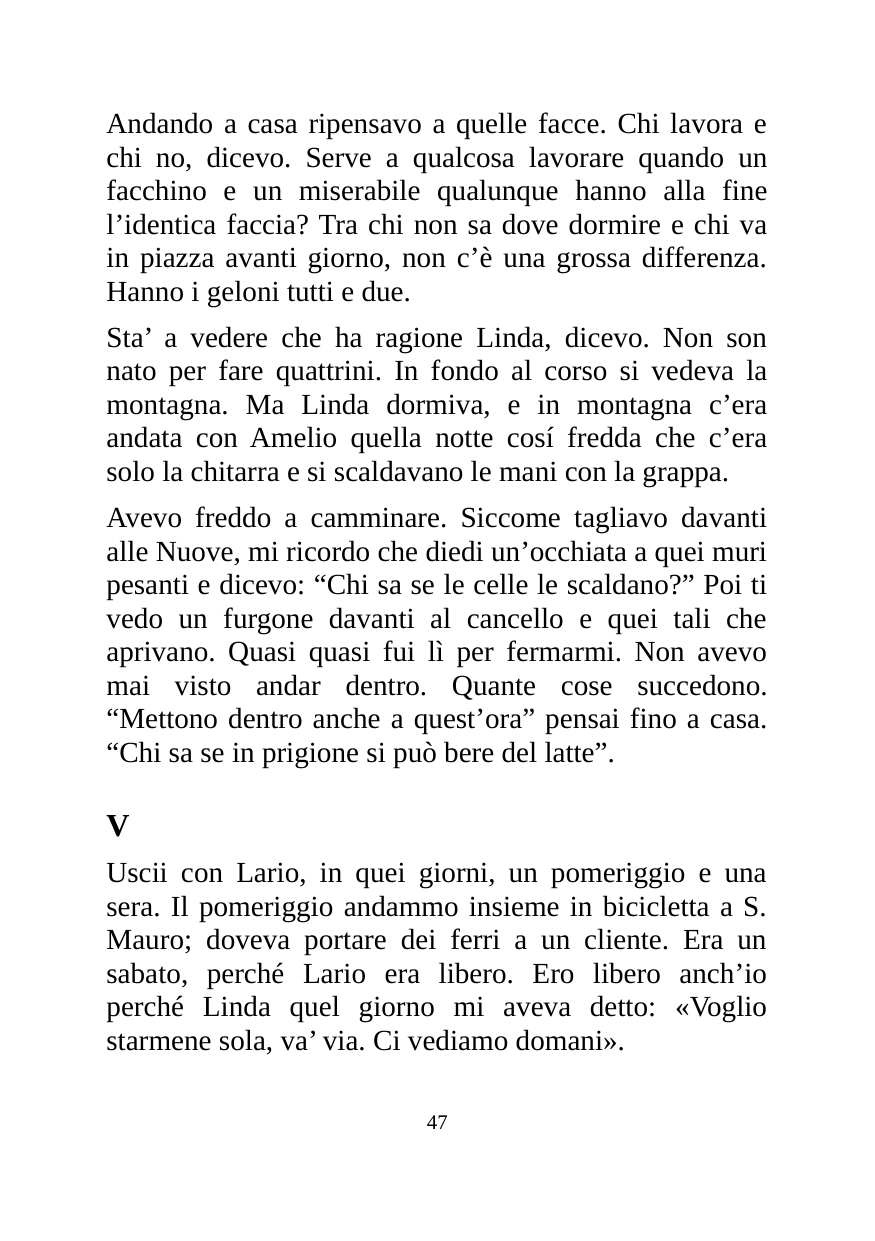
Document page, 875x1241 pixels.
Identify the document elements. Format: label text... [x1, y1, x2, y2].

text Avevo freddo a camminare. Siccome tagliavo davanti alle Nuove, mi ricordo che diedi un’occhiata a quei muri pesanti e dicevo: “Chi sa se le celle le scaldano?” Poi ti vedo un furgone davanti al cancello e quei tali che aprivano. Quasi quasi fui lì per fermarmi. Non avevo mai visto andar dentro. Quante cose succedono. “Mettono dentro anche a quest’ora” pensai fino a casa. “Chi sa se in prigione si può bere del latte”. [106, 500, 768, 768]
text Sta’ a vedere che ha ragione Linda, dicevo. Non son nato per fare quattrini. In fondo al corso si vedeva la montagna. Ma Linda dormiva, e in montagna c’era andata con Amelio quella notte cosí fredda che c’era solo la chitarra e si scaldavano le mani con la grappa. [106, 320, 768, 488]
text Uscii con Lario, in quei giorni, un pomeriggio e una sera. Il pomeriggio andammo insieme in bicicletta a S. Mauro; doveva portare dei ferri a un cliente. Era un sabato, perché Lario era libero. Ero libero anch’io perché Linda quel giorno mi aveva detto: «Voglio starmene sola, va’ via. Ci vediamo domani». [106, 855, 768, 1057]
text Andando a casa ripensavo a quelle facce. Chi lavora e chi no, dicevo. Serve a qualcosa lavorare quando un facchino e un miserabile qualunque hanno alla fine l’identica faccia? Tra chi non sa dove dormire e chi va in piazza avanti giorno, non c’è una grossa differenza. Hanno i geloni tutti e due. [106, 106, 768, 307]
subtitle V [106, 806, 768, 843]
